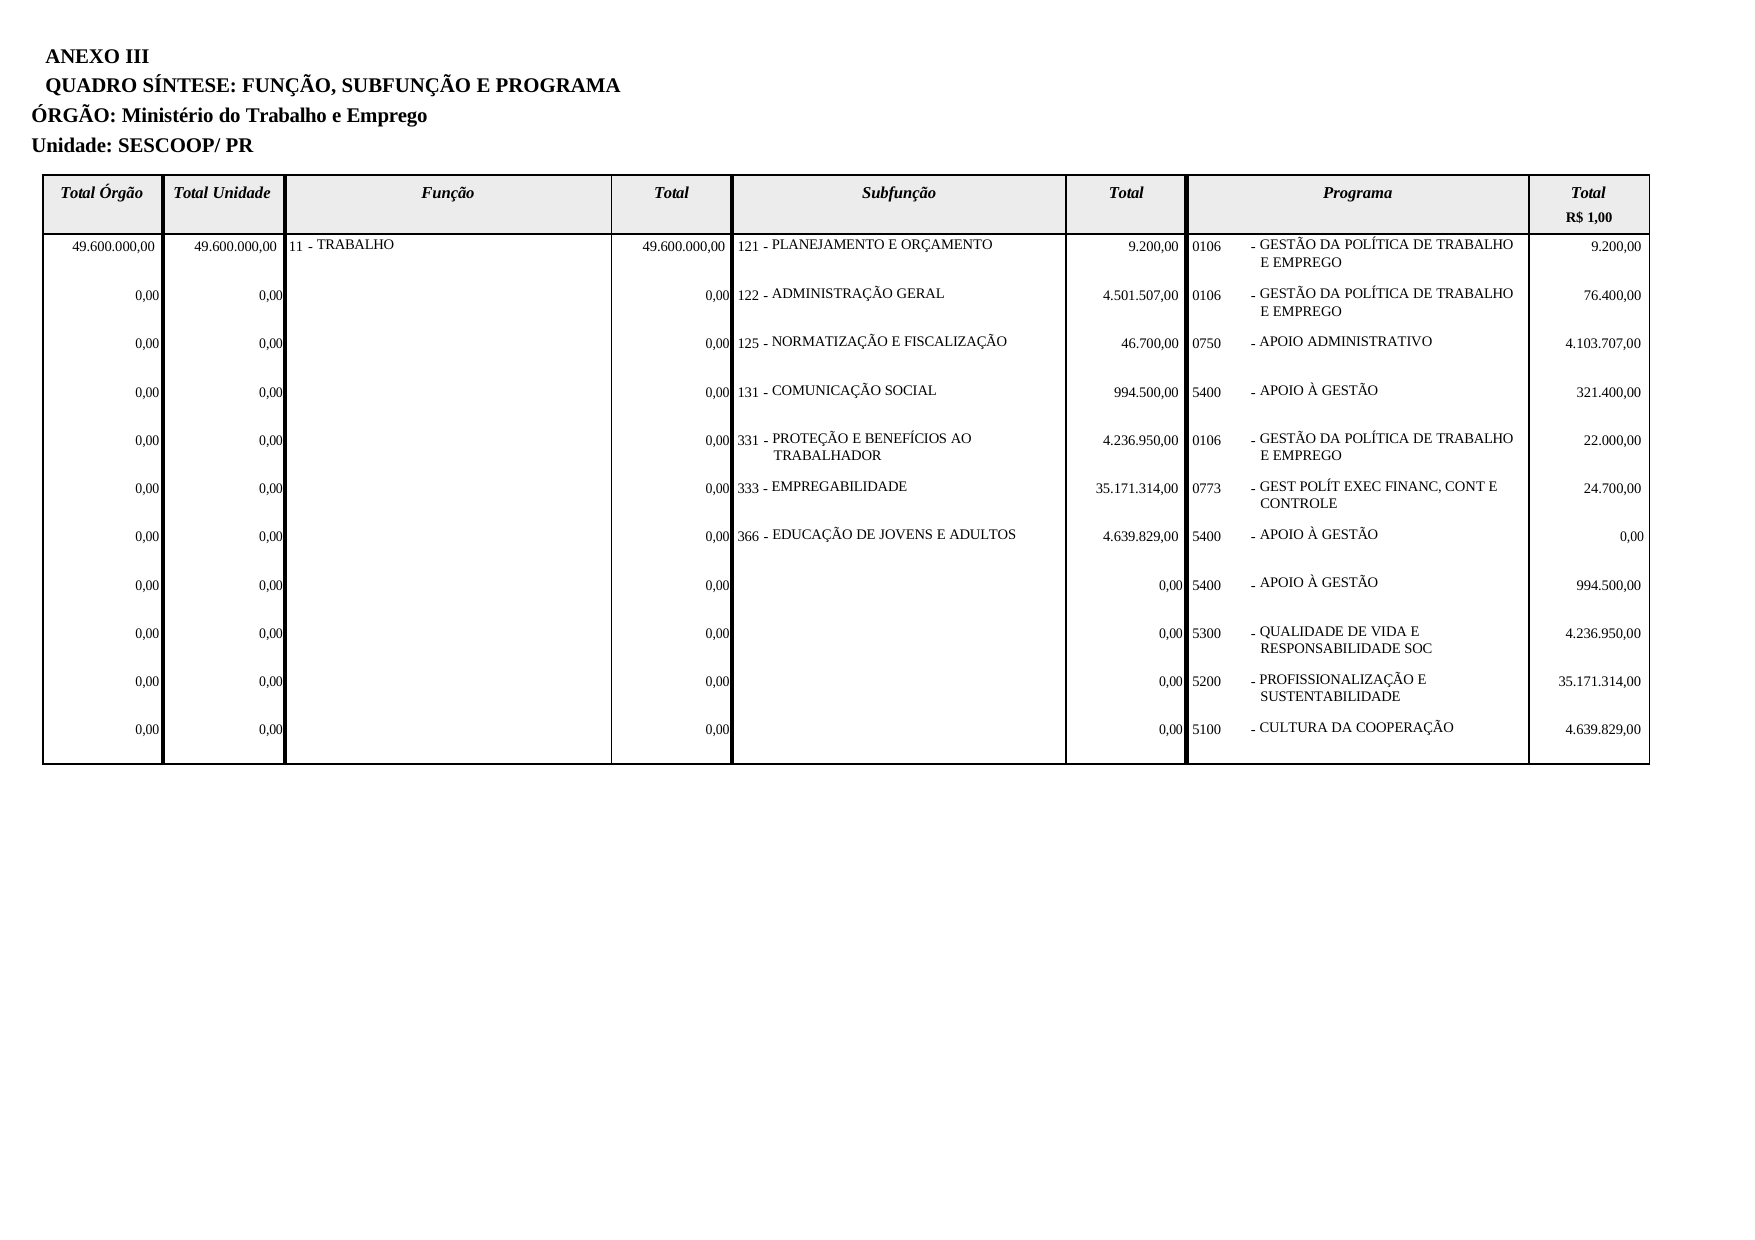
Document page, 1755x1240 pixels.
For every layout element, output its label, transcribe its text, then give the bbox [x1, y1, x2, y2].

table_cell [612, 254, 730, 277]
table_cell 5300 [1189, 607, 1237, 640]
table_header Total R$ 1,00 [1530, 176, 1649, 233]
table_cell 0,00 [165, 414, 283, 447]
table_cell [1530, 447, 1649, 470]
table_cell 0106 [1189, 414, 1237, 447]
table_cell [1067, 640, 1184, 663]
table_cell 121 - PLANEJAMENTO E ORÇAMENTO [734, 235, 1065, 254]
table_header Total [612, 176, 730, 233]
table_cell 5400 [1189, 366, 1237, 414]
table_cell [44, 495, 161, 518]
table_cell 0,00 [165, 325, 283, 366]
table_cell 76.400,00 [1530, 277, 1649, 302]
table_cell 994.500,00 [1067, 366, 1184, 414]
text ANEXO III [45, 44, 1660, 68]
table_cell 22.000,00 [1530, 414, 1649, 447]
table_cell [165, 640, 283, 663]
table_cell 0,00 [165, 470, 283, 495]
table_cell 0,00 [612, 607, 730, 640]
table_cell 0,00 [612, 325, 730, 366]
table_cell - GESTÃO DA POLÍTICA DE TRABALHO [1237, 235, 1528, 254]
table_cell [1189, 495, 1237, 518]
table_cell [1530, 640, 1649, 663]
table_cell [612, 640, 730, 663]
table_header Subfunção [734, 176, 1065, 233]
table_cell [1530, 302, 1649, 325]
table_cell - GESTÃO DA POLÍTICA DE TRABALHO [1237, 414, 1528, 447]
table_cell 0,00 [1067, 663, 1184, 688]
table_cell 0,00 [612, 559, 730, 607]
table_header Total Órgão [44, 176, 161, 233]
table_cell 49.600.000,00 [612, 235, 730, 254]
table_cell 46.700,00 [1067, 325, 1184, 366]
table_cell [734, 302, 1065, 325]
table_cell [1067, 447, 1184, 470]
table_cell 0,00 [44, 607, 161, 640]
table_cell [1189, 302, 1237, 325]
table_cell 49.600.000,00 [165, 235, 283, 254]
table_cell 49.600.000,00 [44, 235, 161, 254]
table_cell - PROFISSIONALIZAÇÃO E [1237, 663, 1528, 688]
table_cell 35.171.314,00 [1530, 663, 1649, 688]
table_cell 4.236.950,00 [1530, 607, 1649, 640]
table_header Total [1067, 176, 1184, 233]
table_cell 24.700,00 [1530, 470, 1649, 495]
table_cell RESPONSABILIDADE SOC [1237, 640, 1528, 663]
table_cell 0,00 [612, 470, 730, 495]
table_cell 122 - ADMINISTRAÇÃO GERAL [734, 277, 1065, 302]
table_cell [44, 302, 161, 325]
text QUADRO SÍNTESE: FUNÇÃO, SUBFUNÇÃO E PROGRAMA [45, 73, 1660, 97]
table_cell [165, 495, 283, 518]
table_cell 131 - COMUNICAÇÃO SOCIAL [734, 366, 1065, 414]
table_cell [1189, 254, 1237, 277]
table_cell [734, 254, 1065, 277]
table_cell 0,00 [44, 711, 161, 763]
table_cell [165, 302, 283, 325]
table_cell 0,00 [1067, 559, 1184, 607]
table_cell 0106 [1189, 235, 1237, 254]
table_cell 0,00 [612, 414, 730, 447]
table_cell 5400 [1189, 518, 1237, 559]
table_header Total Unidade [165, 176, 283, 233]
table_cell 0,00 [44, 325, 161, 366]
table_cell - APOIO À GESTÃO [1237, 366, 1528, 414]
table_cell [1067, 495, 1184, 518]
table_cell [1530, 688, 1649, 711]
table_cell 0,00 [1067, 607, 1184, 640]
table_cell [165, 447, 283, 470]
table_cell 0773 [1189, 470, 1237, 495]
table_cell 321.400,00 [1530, 366, 1649, 414]
table_cell CONTROLE [1237, 495, 1528, 518]
table_cell - APOIO À GESTÃO [1237, 518, 1528, 559]
table_cell 5100 [1189, 711, 1237, 763]
table_cell [612, 447, 730, 470]
table_cell 9.200,00 [1067, 235, 1184, 254]
table_cell 4.639.829,00 [1067, 518, 1184, 559]
table_cell 0106 [1189, 277, 1237, 302]
table_cell 0,00 [612, 277, 730, 302]
table_cell 0,00 [165, 711, 283, 763]
table_cell 35.171.314,00 [1067, 470, 1184, 495]
table_cell 0,00 [165, 607, 283, 640]
table_cell 0,00 [165, 366, 283, 414]
table_cell 5400 [1189, 559, 1237, 607]
table_cell 0750 [1189, 325, 1237, 366]
table_header Função [287, 176, 611, 233]
text ÓRGÃO: Ministério do Trabalho e Emprego Unidade: SESCOOP/ PR [31, 103, 444, 157]
table_cell 333 - EMPREGABILIDADE [734, 470, 1065, 495]
table_cell 0,00 [44, 414, 161, 447]
table_cell 0,00 [612, 518, 730, 559]
table_cell - APOIO ADMINISTRATIVO [1237, 325, 1528, 366]
table_cell 4.639.829,00 [1530, 711, 1649, 763]
table_cell 0,00 [612, 366, 730, 414]
table_cell 11 - TRABALHO [287, 235, 611, 763]
table_cell [44, 688, 161, 711]
table_cell 366 - EDUCAÇÃO DE JOVENS E ADULTOS [734, 518, 1065, 763]
table_cell [612, 302, 730, 325]
table_cell [612, 688, 730, 711]
table_cell 0,00 [44, 518, 161, 559]
table_cell 0,00 [1530, 518, 1649, 559]
table_cell 0,00 [44, 366, 161, 414]
table_cell 9.200,00 [1530, 235, 1649, 254]
table_cell - CULTURA DA COOPERAÇÃO [1237, 711, 1528, 763]
table_header Programa [1189, 176, 1528, 233]
table_cell - GEST POLÍT EXEC FINANC, CONT E [1237, 470, 1528, 495]
table_cell [1067, 302, 1184, 325]
table_cell E EMPREGO [1237, 447, 1528, 470]
table_cell 0,00 [44, 277, 161, 302]
table_cell [734, 495, 1065, 518]
table_cell E EMPREGO [1237, 302, 1528, 325]
table_cell 4.501.507,00 [1067, 277, 1184, 302]
table_cell 0,00 [165, 277, 283, 302]
table_cell 4.103.707,00 [1530, 325, 1649, 366]
table_cell 5200 [1189, 663, 1237, 688]
table_cell E EMPREGO [1237, 254, 1528, 277]
table_cell TRABALHADOR [734, 447, 1065, 470]
table_cell [1530, 254, 1649, 277]
table_cell [1530, 495, 1649, 518]
table_cell 0,00 [44, 559, 161, 607]
table_cell [165, 688, 283, 711]
table_cell 125 - NORMATIZAÇÃO E FISCALIZAÇÃO [734, 325, 1065, 366]
table_cell 0,00 [1067, 711, 1184, 763]
table_cell 0,00 [44, 663, 161, 688]
table_cell [1067, 254, 1184, 277]
table_cell 0,00 [612, 663, 730, 688]
table_cell 994.500,00 [1530, 559, 1649, 607]
table_cell SUSTENTABILIDADE [1237, 688, 1528, 711]
table_cell [44, 254, 161, 277]
table_cell [1189, 688, 1237, 711]
table_cell [1189, 447, 1237, 470]
table_cell 0,00 [612, 711, 730, 763]
table_cell [165, 254, 283, 277]
table_cell [1067, 688, 1184, 711]
table_cell [1189, 640, 1237, 663]
table_cell [44, 447, 161, 470]
table_cell - APOIO À GESTÃO [1237, 559, 1528, 607]
table_cell 0,00 [165, 518, 283, 559]
table_cell 0,00 [44, 470, 161, 495]
table_cell 0,00 [165, 559, 283, 607]
table_cell 331 - PROTEÇÃO E BENEFÍCIOS AO [734, 414, 1065, 447]
table_cell 0,00 [165, 663, 283, 688]
table_cell - QUALIDADE DE VIDA E [1237, 607, 1528, 640]
table_cell [44, 640, 161, 663]
table_cell 4.236.950,00 [1067, 414, 1184, 447]
table_cell [612, 495, 730, 518]
table_cell - GESTÃO DA POLÍTICA DE TRABALHO [1237, 277, 1528, 302]
